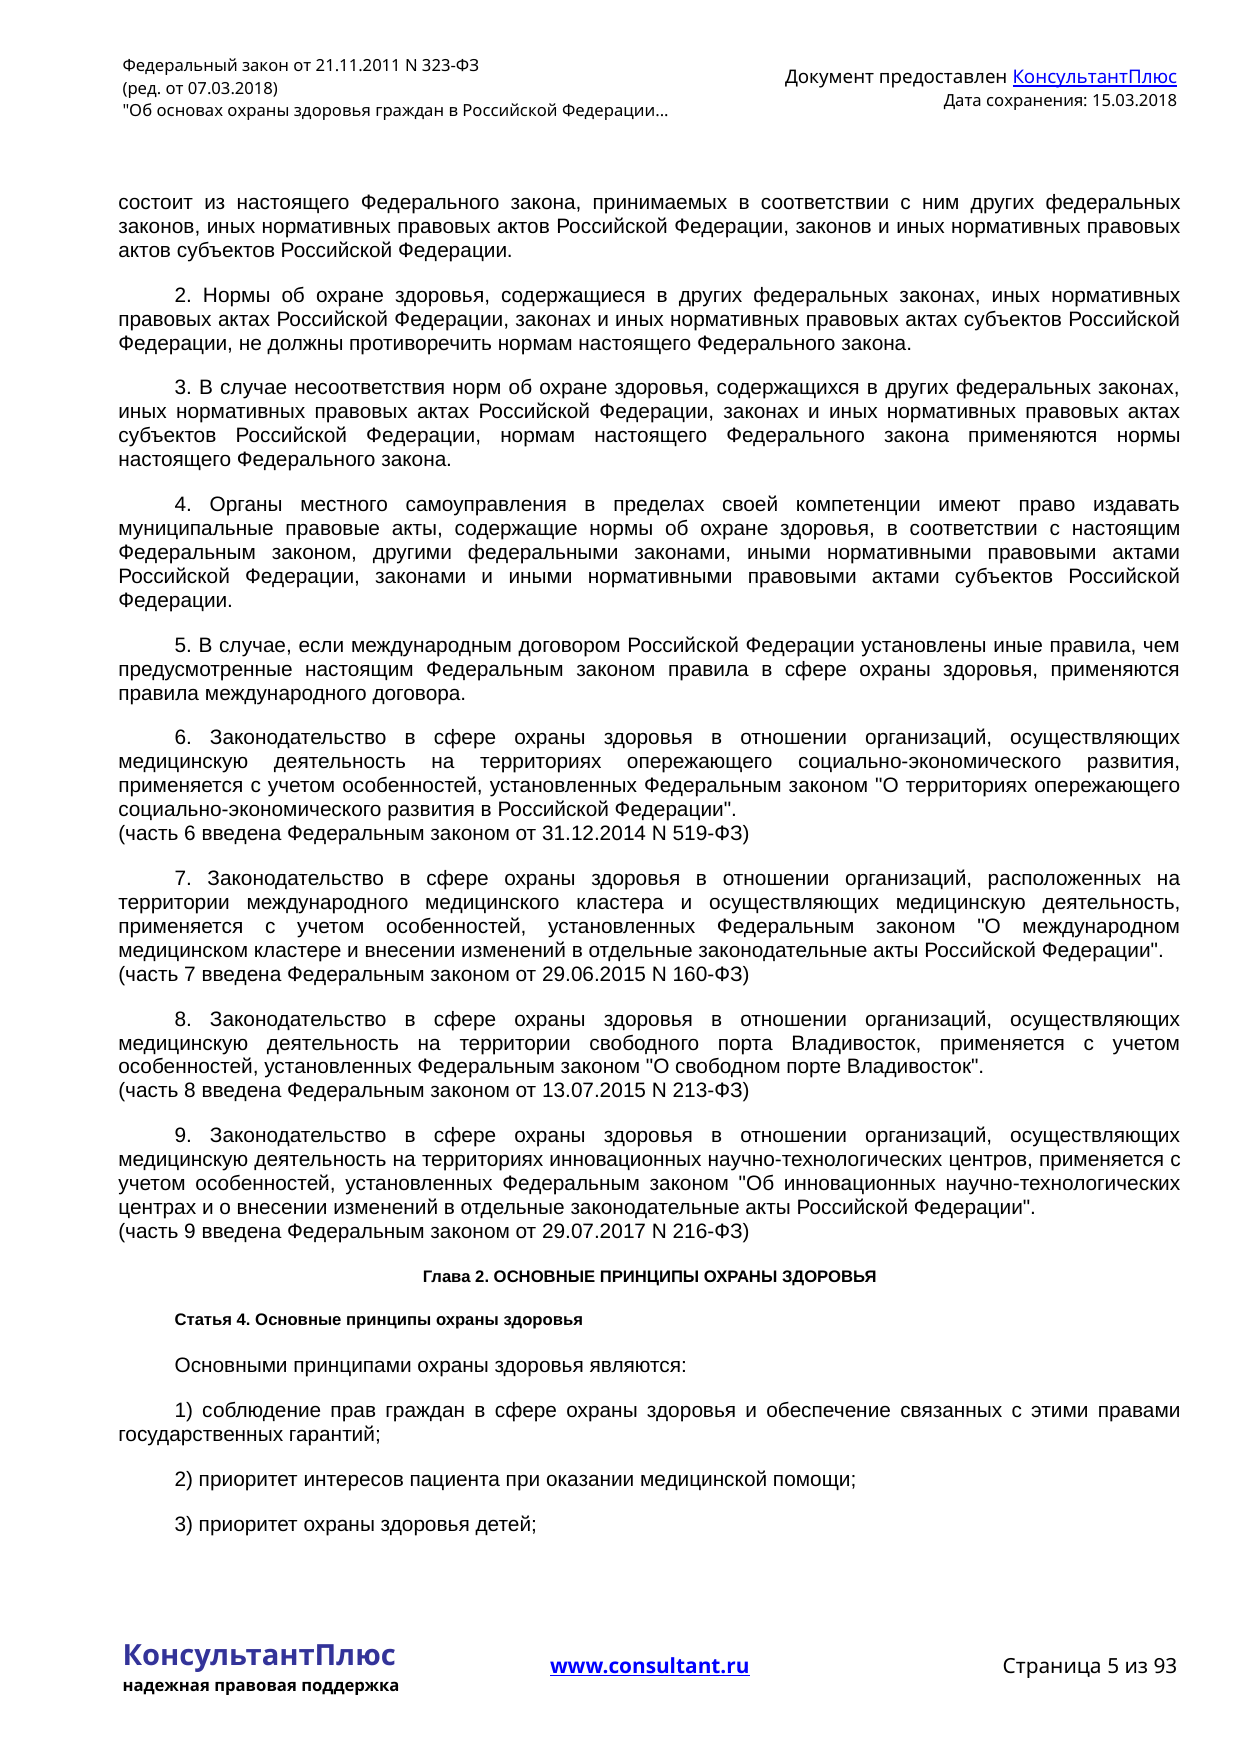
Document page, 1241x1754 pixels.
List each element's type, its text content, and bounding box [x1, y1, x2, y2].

text (часть 8 введена Федеральным законом от 13.07.2015 N 213-ФЗ) [118, 1078, 1181, 1102]
text 7. Законодательство в сфере охраны здоровья в отношении организаций, расположенных на территории международного медицинского кластера и осуществляющих медицинскую деятельность, применяется с учетом особенностей, установленных Федеральным законом "О международном медицинском кластере и внесении изменений в отдельные законодательные акты Российской Федерации". [118, 866, 1181, 962]
text (часть 6 введена Федеральным законом от 31.12.2014 N 519-ФЗ) [118, 821, 1181, 845]
title Статья 4. Основные принципы охраны здоровья [118, 1310, 1181, 1329]
text 1) соблюдение прав граждан в сфере охраны здоровья и обеспечение связанных с этими правами государственных гарантий; [118, 1398, 1181, 1446]
text 2. Нормы об охране здоровья, содержащиеся в других федеральных законах, иных нормативных правовых актах Российской Федерации, законах и иных нормативных правовых актах субъектов Российской Федерации, не должны противоречить нормам настоящего Федерального закона. [118, 282, 1181, 354]
title Глава 2. ОСНОВНЫЕ ПРИНЦИПЫ ОХРАНЫ ЗДОРОВЬЯ [118, 1267, 1181, 1286]
text 4. Органы местного самоуправления в пределах своей компетенции имеют право издавать муниципальные правовые акты, содержащие нормы об охране здоровья, в соответствии с настоящим Федеральным законом, другими федеральными законами, иными нормативными правовыми актами Российской Федерации, законами и иными нормативными правовыми актами субъектов Российской Федерации. [118, 492, 1181, 612]
text 6. Законодательство в сфере охраны здоровья в отношении организаций, осуществляющих медицинскую деятельность на территориях опережающего социально-экономического развития, применяется с учетом особенностей, установленных Федеральным законом "О территориях опережающего социально-экономического развития в Российской Федерации". [118, 725, 1181, 821]
text 5. В случае, если международным договором Российской Федерации установлены иные правила, чем предусмотренные настоящим Федеральным законом правила в сфере охраны здоровья, применяются правила международного договора. [118, 632, 1181, 704]
text Основными принципами охраны здоровья являются: [118, 1353, 1181, 1377]
text 9. Законодательство в сфере охраны здоровья в отношении организаций, осуществляющих медицинскую деятельность на территориях инновационных научно-технологических центров, применяется с учетом особенностей, установленных Федеральным законом "Об инновационных научно-технологических центрах и о внесении изменений в отдельные законодательные акты Российской Федерации". [118, 1123, 1181, 1219]
text (часть 9 введена Федеральным законом от 29.07.2017 N 216-ФЗ) [118, 1219, 1181, 1243]
text 3) приоритет охраны здоровья детей; [118, 1511, 1181, 1535]
text 8. Законодательство в сфере охраны здоровья в отношении организаций, осуществляющих медицинскую деятельность на территории свободного порта Владивосток, применяется с учетом особенностей, установленных Федеральным законом "О свободном порте Владивосток". [118, 1006, 1181, 1078]
text 3. В случае несоответствия норм об охране здоровья, содержащихся в других федеральных законах, иных нормативных правовых актах Российской Федерации, законах и иных нормативных правовых актах субъектов Российской Федерации, нормам настоящего Федерального закона применяются нормы настоящего Федерального закона. [118, 375, 1181, 471]
text 2) приоритет интересов пациента при оказании медицинской помощи; [118, 1467, 1181, 1491]
text (часть 7 введена Федеральным законом от 29.06.2015 N 160-ФЗ) [118, 962, 1181, 986]
text состоит из настоящего Федерального закона, принимаемых в соответствии с ним других федеральных законов, иных нормативных правовых актов Российской Федерации, законов и иных нормативных правовых актов субъектов Российской Федерации. [118, 190, 1181, 262]
